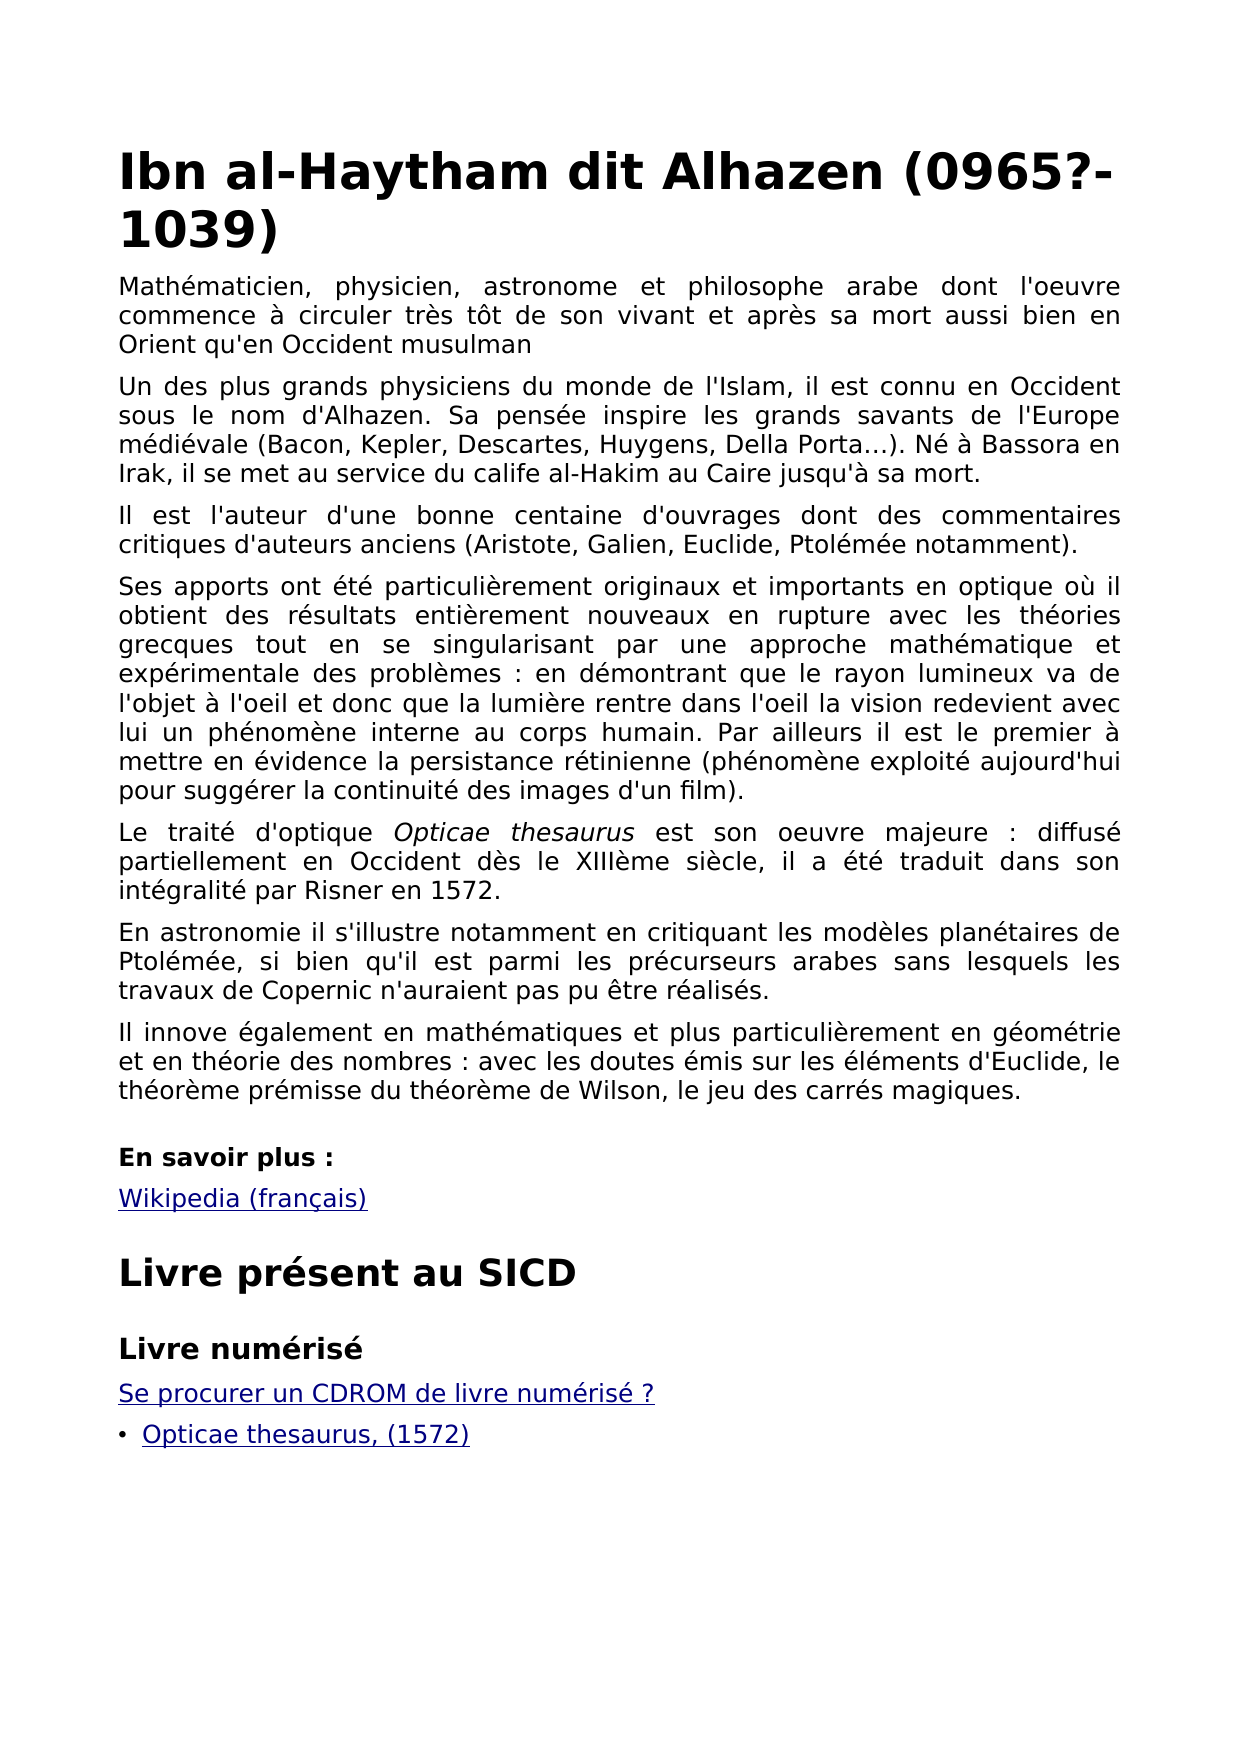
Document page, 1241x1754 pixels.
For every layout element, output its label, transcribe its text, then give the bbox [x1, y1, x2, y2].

text En astronomie il s'illustre notamment en critiquant les modèles planétaires de Ptolémée, si bien qu'il est parmi les précurseurs arabes sans lesquels les travaux de Copernic n'auraient pas pu être réalisés. [118, 918, 1122, 1005]
subtitle En savoir plus : [118, 1143, 1122, 1172]
text Ses apports ont été particulièrement originaux et importants en optique où il obtient des résultats entièrement nouveaux en rupture avec les théories grecques tout en se singularisant par une approche mathématique et expérimentale des problèmes : en démontrant que le rayon lumineux va de l'objet à l'oeil et donc que la lumière rentre dans l'oeil la vision redevient avec lui un phénomène interne au corps humain. Par ailleurs il est le premier à mettre en évidence la persistance rétinienne (phénomène exploité aujourd'hui pour suggérer la continuité des images d'un film). [118, 572, 1122, 805]
subtitle Livre numérisé [118, 1332, 1122, 1366]
text Il innove également en mathématiques et plus particulièrement en géométrie et en théorie des nombres : avec les doutes émis sur les éléments d'Euclide, le théorème prémisse du théorème de Wilson, le jeu des carrés magiques. [118, 1018, 1122, 1105]
subtitle Livre présent au SICD [118, 1251, 1122, 1295]
text Un des plus grands physiciens du monde de l'Islam, il est connu en Occident sous le nom d'Alhazen. Sa pensée inspire les grands savants de l'Europe médiévale (Bacon, Kepler, Descartes, Huygens, Della Porta…). Né à Bassora en Irak, il se met au service du calife al-Hakim au Caire jusqu'à sa mort. [118, 372, 1122, 489]
list Opticae thesaurus, (1572) [118, 1421, 1122, 1450]
text Se procurer un CDROM de livre numérisé ? [118, 1379, 1122, 1408]
text Le traité d'optique Opticae thesaurus est son oeuvre majeure : diffusé partiellement en Occident dès le XIIIème siècle, il a été traduit dans son intégralité par Risner en 1572. [118, 818, 1122, 905]
text Mathématicien, physicien, astronome et philosophe arabe dont l'oeuvre commence à circuler très tôt de son vivant et après sa mort aussi bien en Orient qu'en Occident musulman [118, 272, 1122, 359]
text Wikipedia (français) [118, 1184, 1122, 1214]
subtitle Ibn al-Haytham dit Alhazen (0965?-1039) [118, 143, 1122, 259]
text Il est l'auteur d'une bonne centaine d'ouvrages dont des commentaires critiques d'auteurs anciens (Aristote, Galien, Euclide, Ptolémée notamment). [118, 501, 1122, 559]
